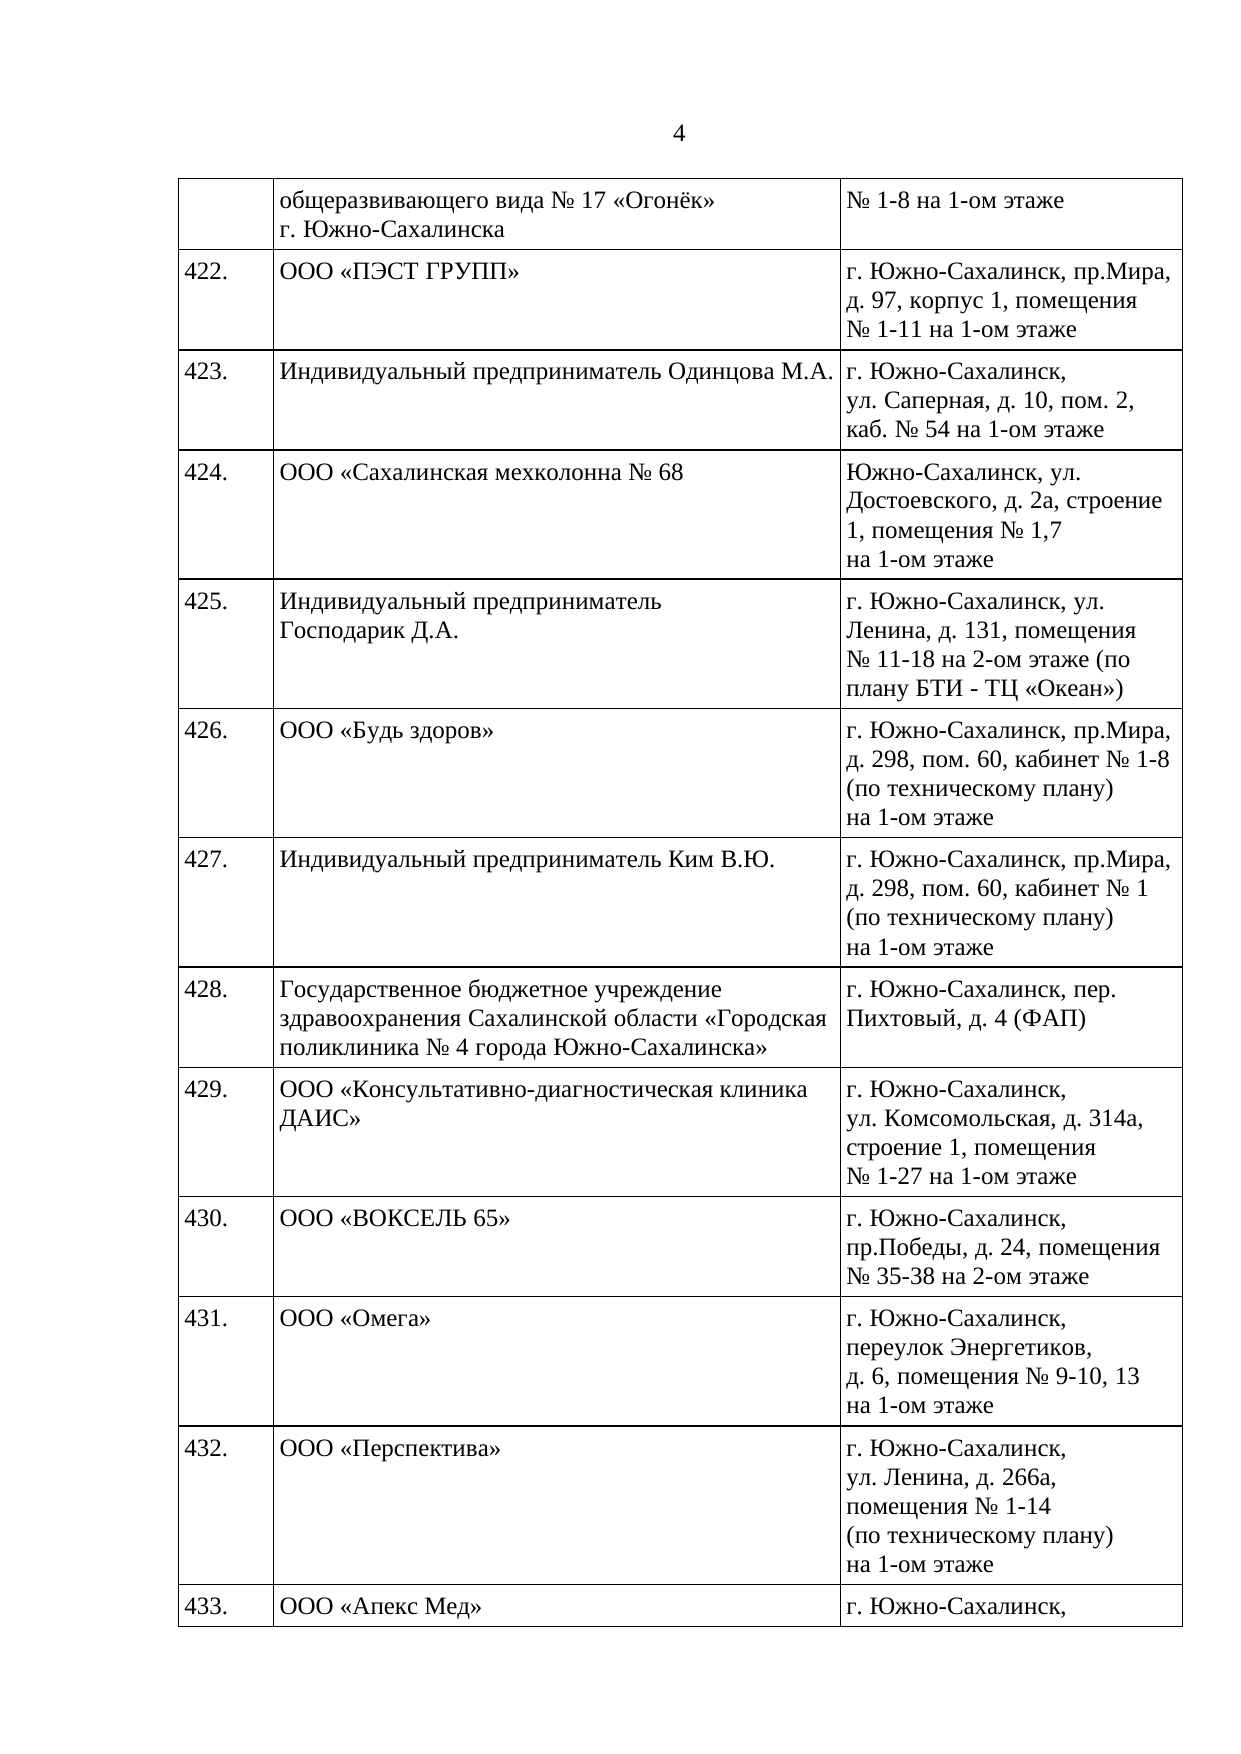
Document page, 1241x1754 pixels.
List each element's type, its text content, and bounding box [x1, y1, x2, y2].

table_cell 431. [179, 1297, 273, 1425]
table_cell [179, 179, 273, 249]
table_cell ООО «ВОКСЕЛЬ 65» [274, 1197, 840, 1296]
table_cell Индивидуальный предприниматель Одинцова М.А. [274, 351, 840, 449]
table_cell ООО «Омега» [274, 1297, 840, 1425]
table_cell г. Южно-Сахалинск, пр.Мира, д. 298, пом. 60, кабинет № 1 (по техническому плану) на 1-ом этаже [841, 838, 1182, 966]
table_cell 430. [179, 1197, 273, 1296]
table_cell г. Южно-Сахалинск, пр.Мира, д. 298, пом. 60, кабинет № 1-8 (по техническому плану) на 1-ом этаже [841, 709, 1182, 837]
table_cell Индивидуальный предприниматель Господарик Д.А. [274, 580, 840, 708]
table_cell г. Южно-Сахалинск, ул. Комсомольская, д. 314а, строение 1, помещения № 1-27 на 1-ом этаже [841, 1068, 1182, 1196]
table_cell 424. [179, 451, 273, 578]
table_cell 427. [179, 838, 273, 966]
table_cell г. Южно-Сахалинск, пр.Победы, д. 24, помещения № 35-38 на 2-ом этаже [841, 1197, 1182, 1296]
table_cell г. Южно-Сахалинск, ул. Ленина, д. 266а, помещения № 1-14 (по техническому плану) на 1-ом этаже [841, 1427, 1182, 1583]
table_cell 432. [179, 1427, 273, 1583]
table_cell Южно-Сахалинск, ул. Достоевского, д. 2а, строение 1, помещения № 1,7 на 1-ом этаже [841, 451, 1182, 578]
table_cell г. Южно-Сахалинск, пр.Мира, д. 97, корпус 1, помещения № 1-11 на 1-ом этаже [841, 250, 1182, 349]
table_cell 429. [179, 1068, 273, 1196]
table_cell ООО «Перспектива» [274, 1427, 840, 1583]
table_cell г. Южно-Сахалинск, переулок Энергетиков, д. 6, помещения № 9-10, 13 на 1-ом этаже [841, 1297, 1182, 1425]
table_cell 422. [179, 250, 273, 349]
table_cell ООО «Будь здоров» [274, 709, 840, 837]
table_cell ООО «ПЭСТ ГРУПП» [274, 250, 840, 349]
table_cell ООО «Апекс Мед» [274, 1585, 840, 1626]
table_cell ООО «Сахалинская мехколонна № 68 [274, 451, 840, 578]
table_cell 428. [179, 968, 273, 1066]
table_cell 423. [179, 351, 273, 449]
table_cell г. Южно-Сахалинск, [841, 1585, 1182, 1626]
table_cell № 1-8 на 1-ом этаже [841, 179, 1182, 249]
table_cell г. Южно-Сахалинск, ул. Ленина, д. 131, помещения № 11-18 на 2-ом этаже (по плану БТИ - ТЦ «Океан») [841, 580, 1182, 708]
table_cell Государственное бюджетное учреждение здравоохранения Сахалинской области «Городская поликлиника № 4 города Южно-Сахалинска» [274, 968, 840, 1066]
table_cell 426. [179, 709, 273, 837]
table_cell Индивидуальный предприниматель Ким В.Ю. [274, 838, 840, 966]
table_cell 425. [179, 580, 273, 708]
table_cell г. Южно-Сахалинск, ул. Саперная, д. 10, пом. 2, каб. № 54 на 1-ом этаже [841, 351, 1182, 449]
table_cell ООО «Консультативно-диагностическая клиника ДАИС» [274, 1068, 840, 1196]
table_cell 433. [179, 1585, 273, 1626]
table_cell г. Южно-Сахалинск, пер. Пихтовый, д. 4 (ФАП) [841, 968, 1182, 1066]
table_cell общеразвивающего вида № 17 «Огонёк» г. Южно-Сахалинска [274, 179, 840, 249]
